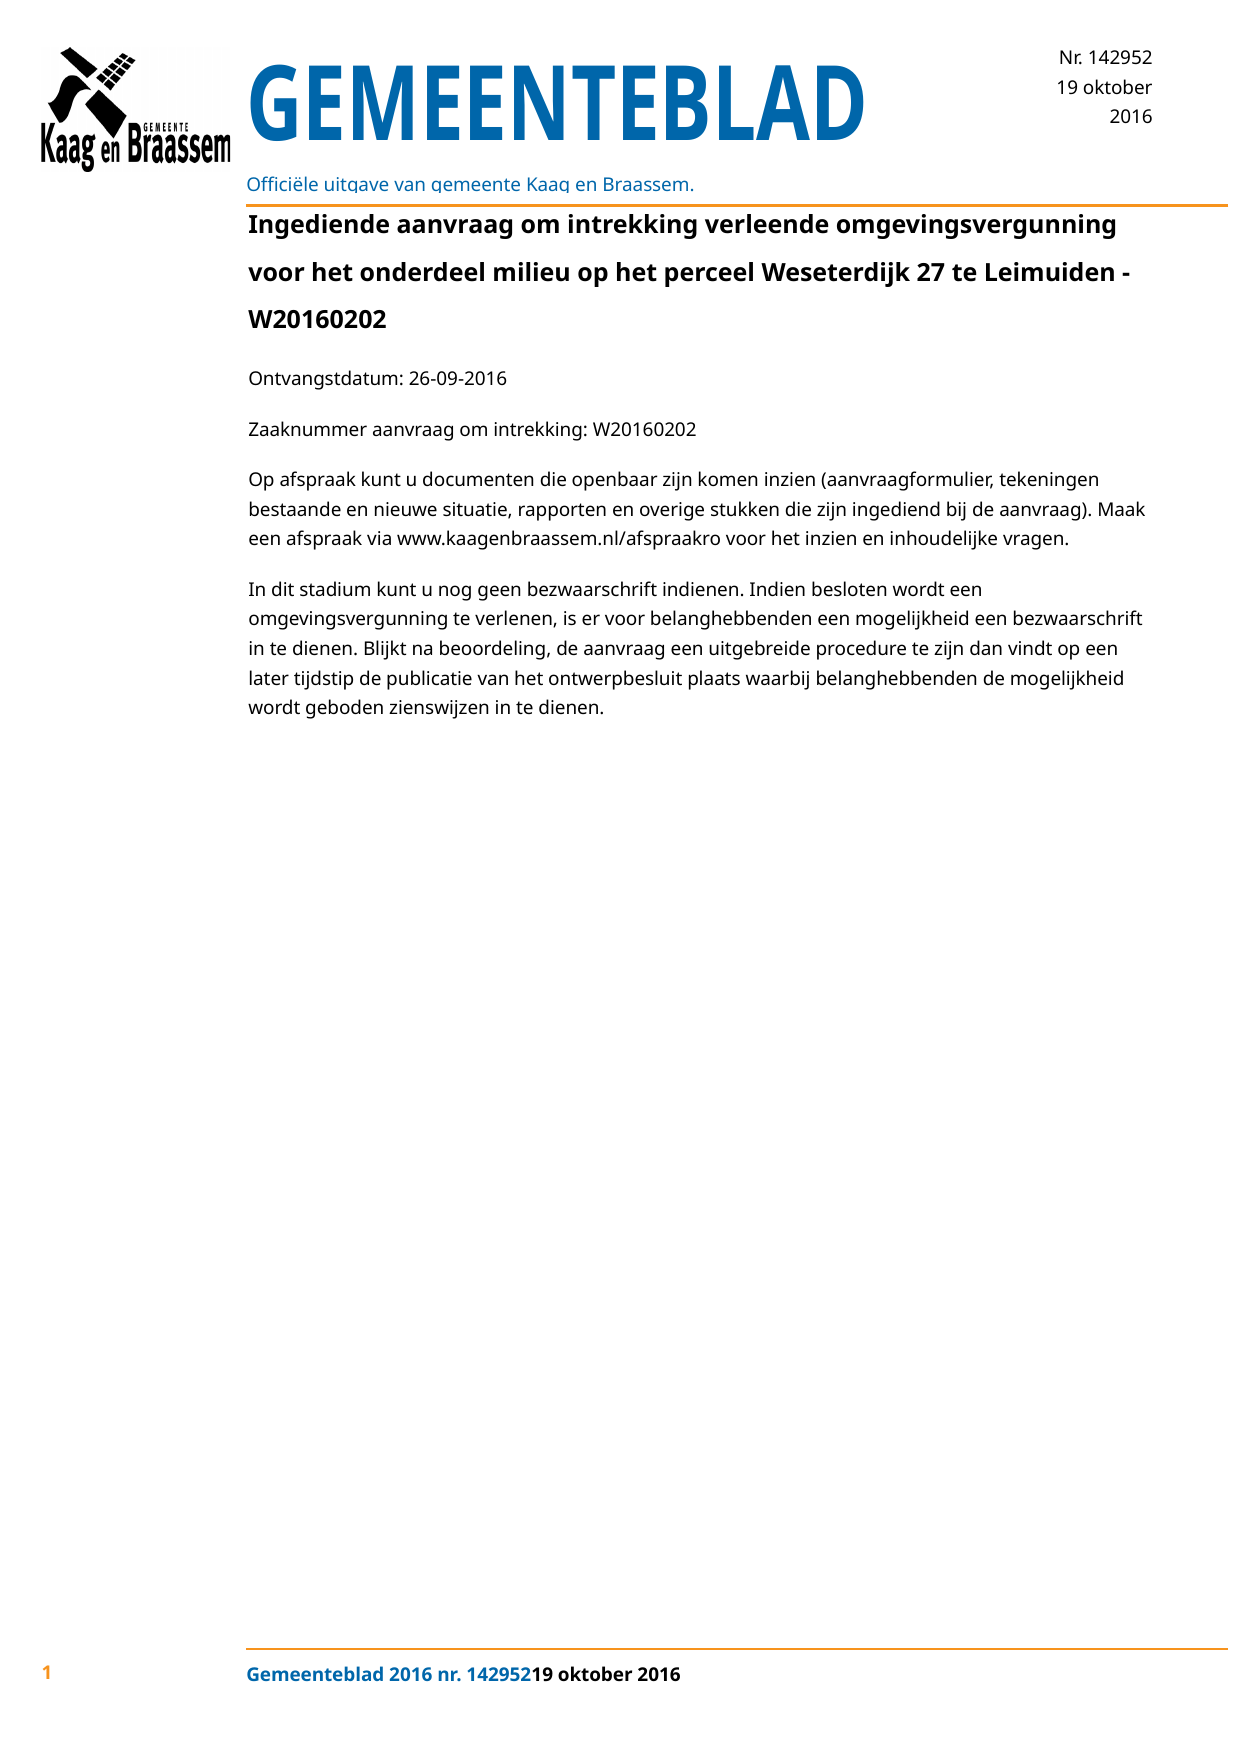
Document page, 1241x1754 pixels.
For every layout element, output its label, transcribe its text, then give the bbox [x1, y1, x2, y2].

text Ontvangstdatum: 26-09-2016 [248, 366, 1152, 391]
picture [41, 47, 231, 172]
text Ingediende aanvraag om intrekking verleende omgevingsvergunning voor het onderdeel milieu op het perceel Weseterdijk 27 te Leimuiden - W20160202 [248, 207, 1152, 336]
text Zaaknummer aanvraag om intrekking: W20160202 [248, 416, 1152, 442]
text In dit stadium kunt u nog geen bezwaarschrift indienen. Indien besloten wordt een omgevingsvergunning te verlenen, is er voor belanghebbenden een mogelijkheid een bezwaarschrift in te dienen. Blijkt na beoordeling, de aanvraag een uitgebreide procedure te zijn dan vindt op een later tijdstip de publicatie van het ontwerpbesluit plaats waarbij belanghebbenden de mogelijkheid wordt geboden zienswijzen in te dienen. [248, 576, 1152, 720]
text Op afspraak kunt u documenten die openbaar zijn komen inzien (aanvraagformulier, tekeningen bestaande en nieuwe situatie, rapporten en overige stukken die zijn ingediend bij de aanvraag). Maak een afspraak via www.kaagenbraassem.nl/afspraakro voor het inzien en inhoudelijke vragen. [248, 466, 1152, 551]
